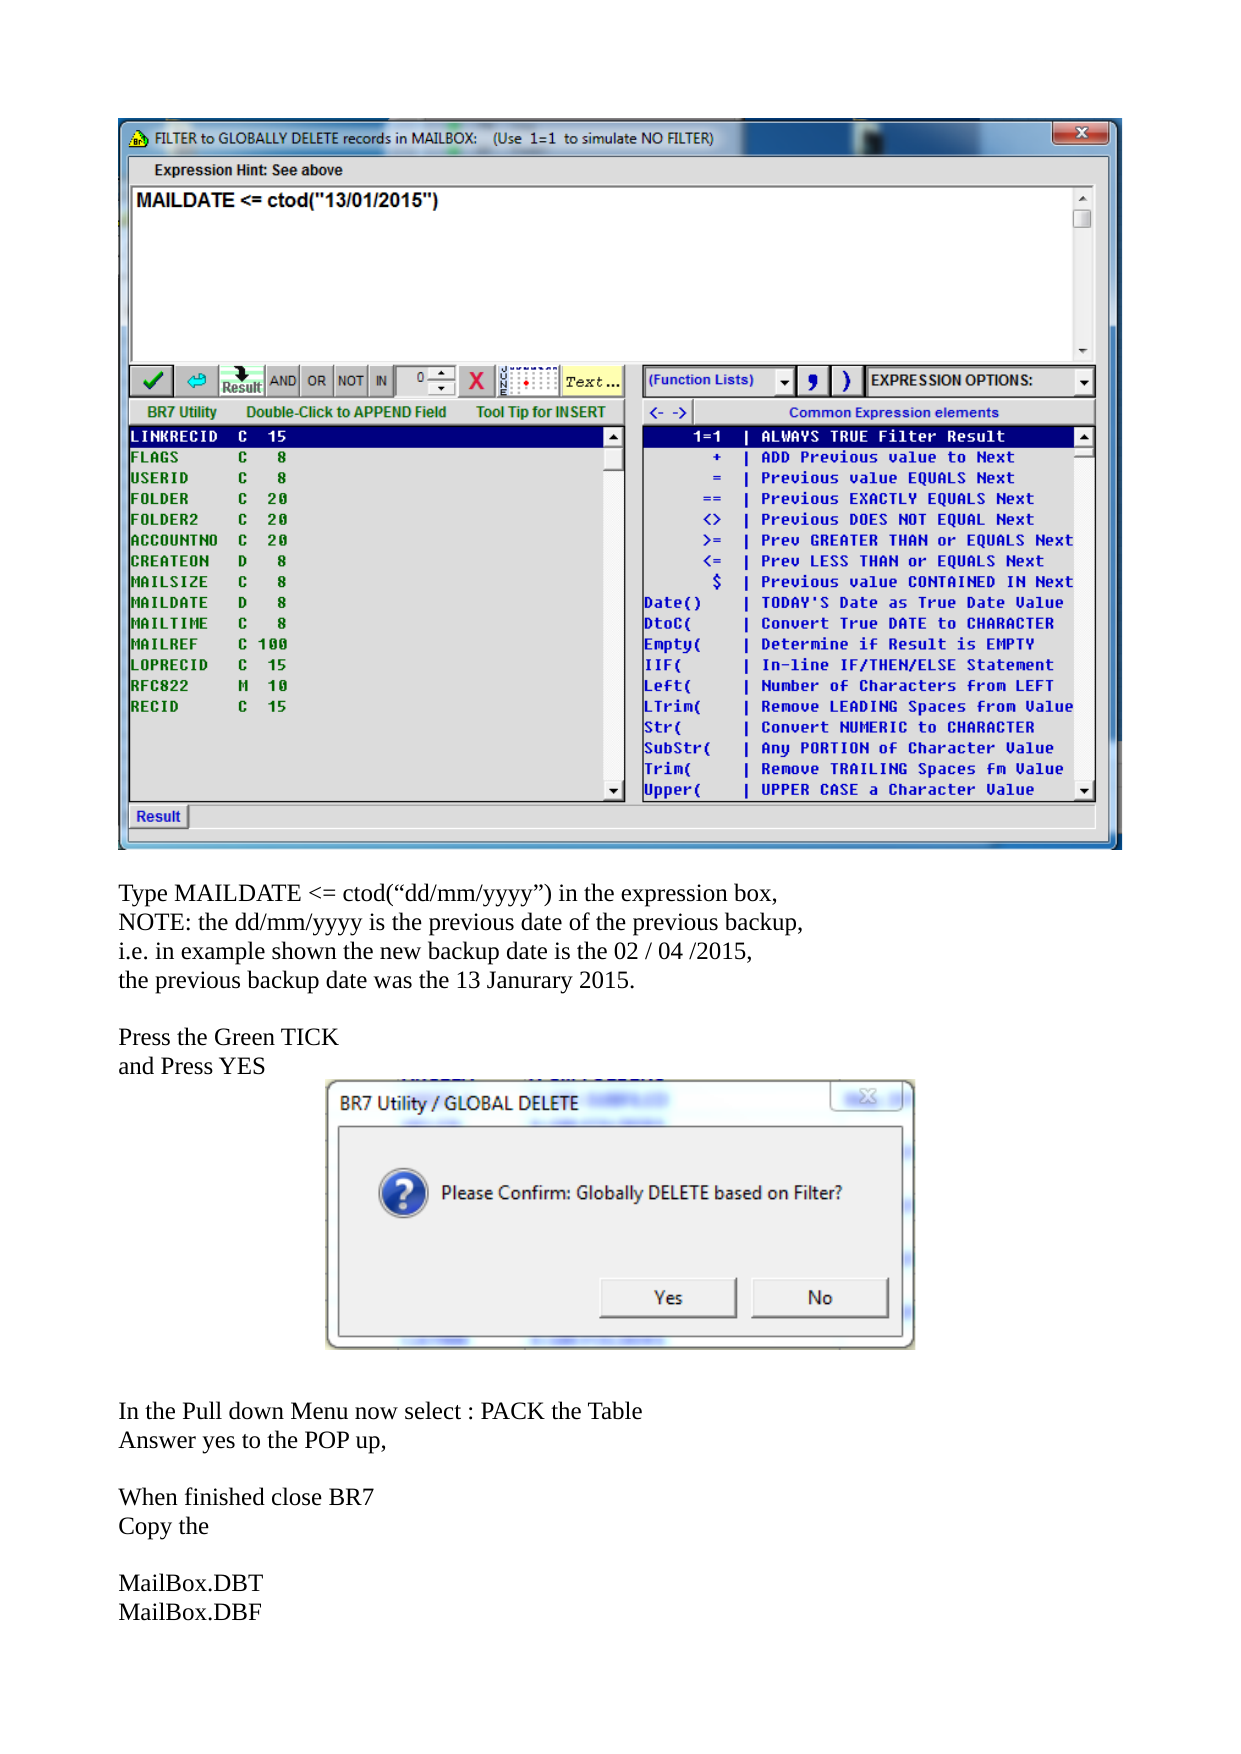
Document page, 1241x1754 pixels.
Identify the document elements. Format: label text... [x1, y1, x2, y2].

text NOTE: the dd/mm/yyyy is the previous date of the previous backup, [118, 907, 1122, 936]
text Answer yes to the POP up, [118, 1425, 1122, 1453]
text When finished close BR7 [118, 1482, 1122, 1511]
text and Press YES [118, 1051, 1122, 1080]
text the previous backup date was the 13 Janurary 2015. [118, 965, 1122, 993]
picture [325, 1079, 916, 1350]
text MailBox.DBF [118, 1597, 1122, 1626]
text MailBox.DBT [118, 1568, 1122, 1597]
text i.e. in example shown the new backup date is the 02 / 04 /2015, [118, 936, 1122, 965]
text In the Pull down Menu now select : PACK the Table [118, 1396, 1122, 1425]
text Type MAILDATE <= ctod(“dd/mm/yyyy”) in the expression box, [118, 878, 1122, 907]
picture [118, 118, 1123, 850]
text Copy the [118, 1511, 1122, 1540]
text Press the Green TICK [118, 1022, 1122, 1051]
